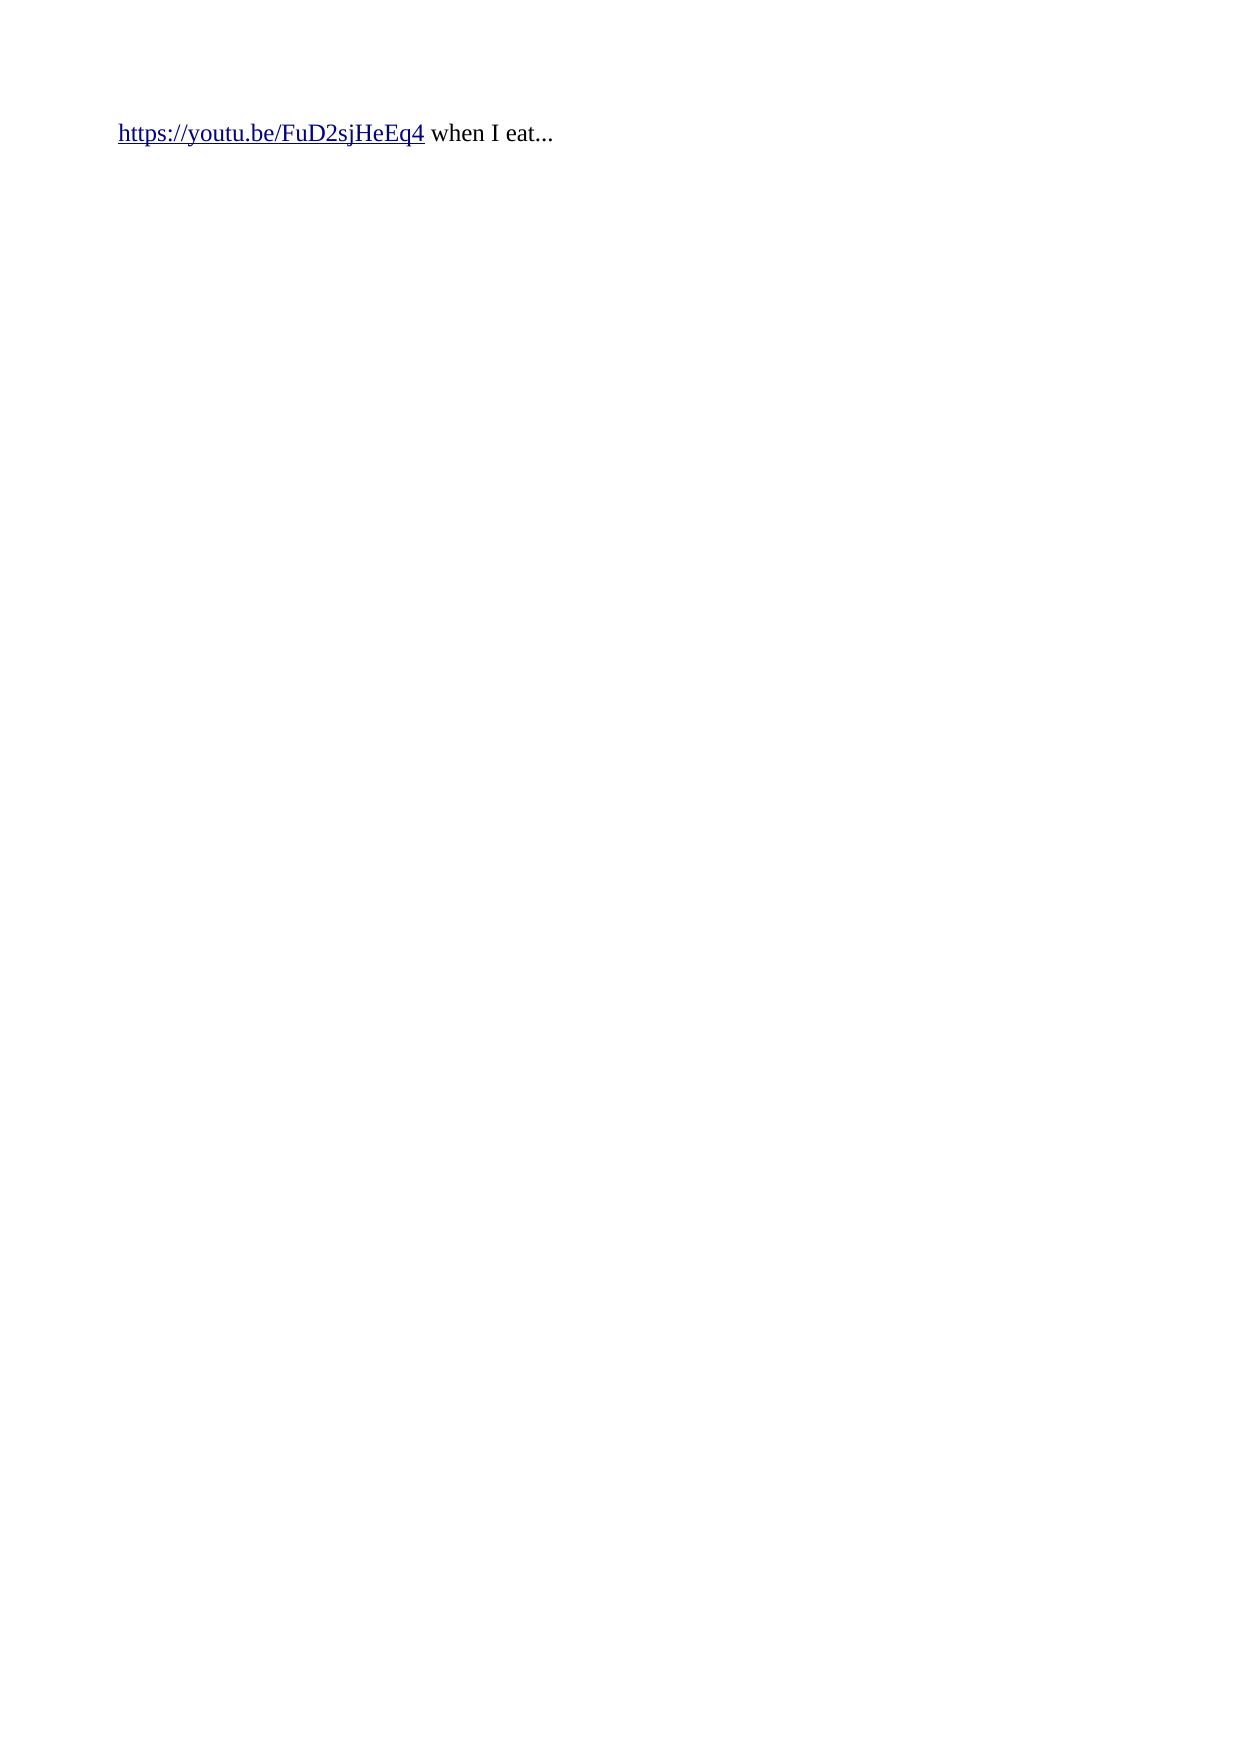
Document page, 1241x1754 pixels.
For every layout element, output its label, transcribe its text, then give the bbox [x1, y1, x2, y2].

text https://youtu.be/FuD2sjHeEq4 when I eat... [118, 118, 1122, 147]
